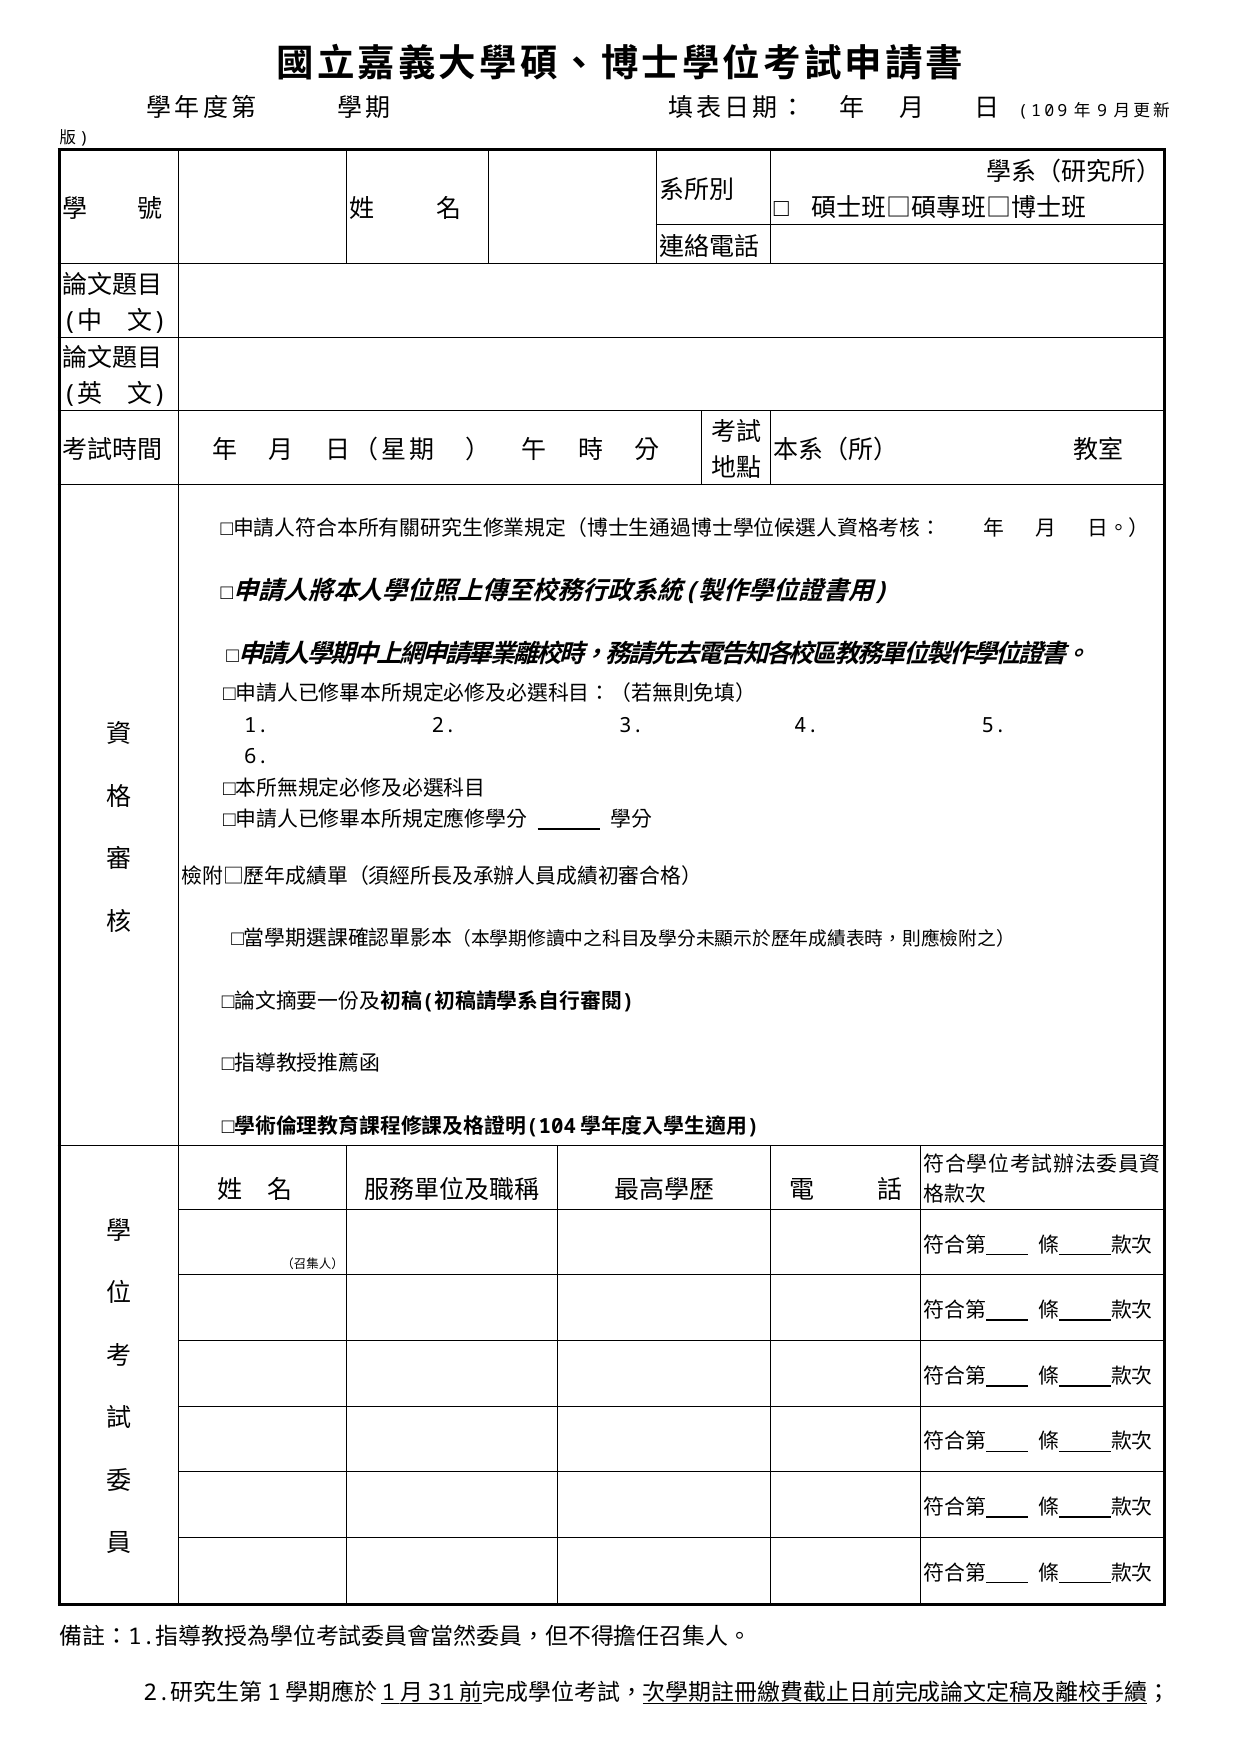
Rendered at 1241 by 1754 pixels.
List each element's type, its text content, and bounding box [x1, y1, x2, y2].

table_cell [771, 1341, 920, 1406]
table_cell [347, 1472, 557, 1537]
table_cell 符合第 條 款次 [921, 1472, 1163, 1537]
table_header 學 號 [61, 151, 178, 263]
table_cell [558, 1210, 770, 1274]
table_cell [558, 1341, 770, 1406]
table_cell [347, 1210, 557, 1274]
table_cell [347, 1341, 557, 1406]
table_cell [771, 225, 1163, 263]
table_cell 資 格 審 核 [61, 485, 178, 1145]
table_cell [179, 264, 1163, 337]
table_cell [771, 1407, 920, 1471]
table_cell 符合第 條 款次 [921, 1275, 1163, 1340]
table_cell 符合第 條 款次 [921, 1341, 1163, 1406]
text 備註：1.指導教授為學位考試委員會當然委員，但不得擔任召集人。 [59, 1624, 1181, 1649]
table_cell 論文題目 (英 文) [61, 338, 178, 410]
table_header 學系（研究所） 碩士班□碩專班□博士班 [771, 151, 1163, 224]
table_cell 年 月 日（星期 ） 午 時 分 [179, 411, 701, 484]
table_cell [771, 1472, 920, 1537]
table_cell 本系（所） 教室 [771, 411, 1163, 484]
table_cell 符合學位考試辦法委員資格款次 [921, 1146, 1163, 1209]
text 2.研究生第1學期應於1月31前完成學位考試，次學期註冊繳費截止日前完成論文定稿及離校手續； [44, 1649, 1181, 1712]
table_cell [347, 1407, 557, 1471]
table_cell （召集人） [179, 1210, 346, 1274]
table_cell 服務單位及職稱 [347, 1146, 557, 1209]
table_cell [347, 1275, 557, 1340]
table_header 系所別 [657, 151, 770, 224]
table_header [179, 151, 346, 263]
table_cell [179, 1275, 346, 1340]
table_cell 符合第 條 款次 [921, 1538, 1163, 1602]
table_cell [179, 338, 1163, 410]
table_cell [771, 1210, 920, 1274]
table_cell [771, 1275, 920, 1340]
text 國立嘉義大學碩、博士學位考試申請書 [59, 33, 1181, 87]
table_cell 最高學歷 [558, 1146, 770, 1209]
table_header 姓 名 [347, 151, 488, 263]
table_cell 考試 地點 [702, 411, 770, 484]
table_cell 學 位 考 試 委 員 [61, 1146, 178, 1602]
table_cell 考試時間 [61, 411, 178, 484]
table_cell [558, 1472, 770, 1537]
table_cell [179, 1407, 346, 1471]
table_cell [771, 1538, 920, 1602]
table_cell 電 話 [771, 1146, 920, 1209]
table_cell [558, 1275, 770, 1340]
table_cell [179, 1538, 346, 1602]
table_cell 連絡電話 [657, 225, 770, 263]
table_cell [179, 1341, 346, 1406]
table_cell [558, 1407, 770, 1471]
table_cell 符合第 條 款次 [921, 1407, 1163, 1471]
table_cell [347, 1538, 557, 1602]
table_cell [558, 1538, 770, 1602]
table_cell 論文題目 (中 文) [61, 264, 178, 337]
table_cell [179, 1472, 346, 1537]
table_cell 姓 名 [179, 1146, 346, 1209]
table_cell 符合第 條 款次 [921, 1210, 1163, 1274]
table_cell □申請人符合本所有關研究生修業規定（博士生通過博士學位候選人資格考核： 年 月 日。） □申請人將本人學位照上傳至校務行政系統(製作學位證書用) □申請人學期中上網申請畢業離校時，務請先去電告知各校區教務單位製作學位證書。 □申請人已修畢本所規定必修及必選科目：（若無則免填） 1. 2. 3. 4. 5. 6. □本所無規定必修及必選科目 □申請人已修畢本所規定應修學分 學分 檢附□歷年成績單（須經所長及承辦人員成績初審合格） □當學期選課確認單影本（本學期修讀中之科目及學分未顯示於歷年成績表時，則應檢附之） □論文摘要一份及初稿(初稿請學系自行審閱) □指導教授推薦函 □學術倫理教育課程修課及格證明(104學年度入學生適用) [179, 485, 1163, 1145]
table_header [489, 151, 656, 263]
text 學年度第 學期 填表日期： 年 月 日 (109年9月更新版) [59, 87, 1196, 148]
